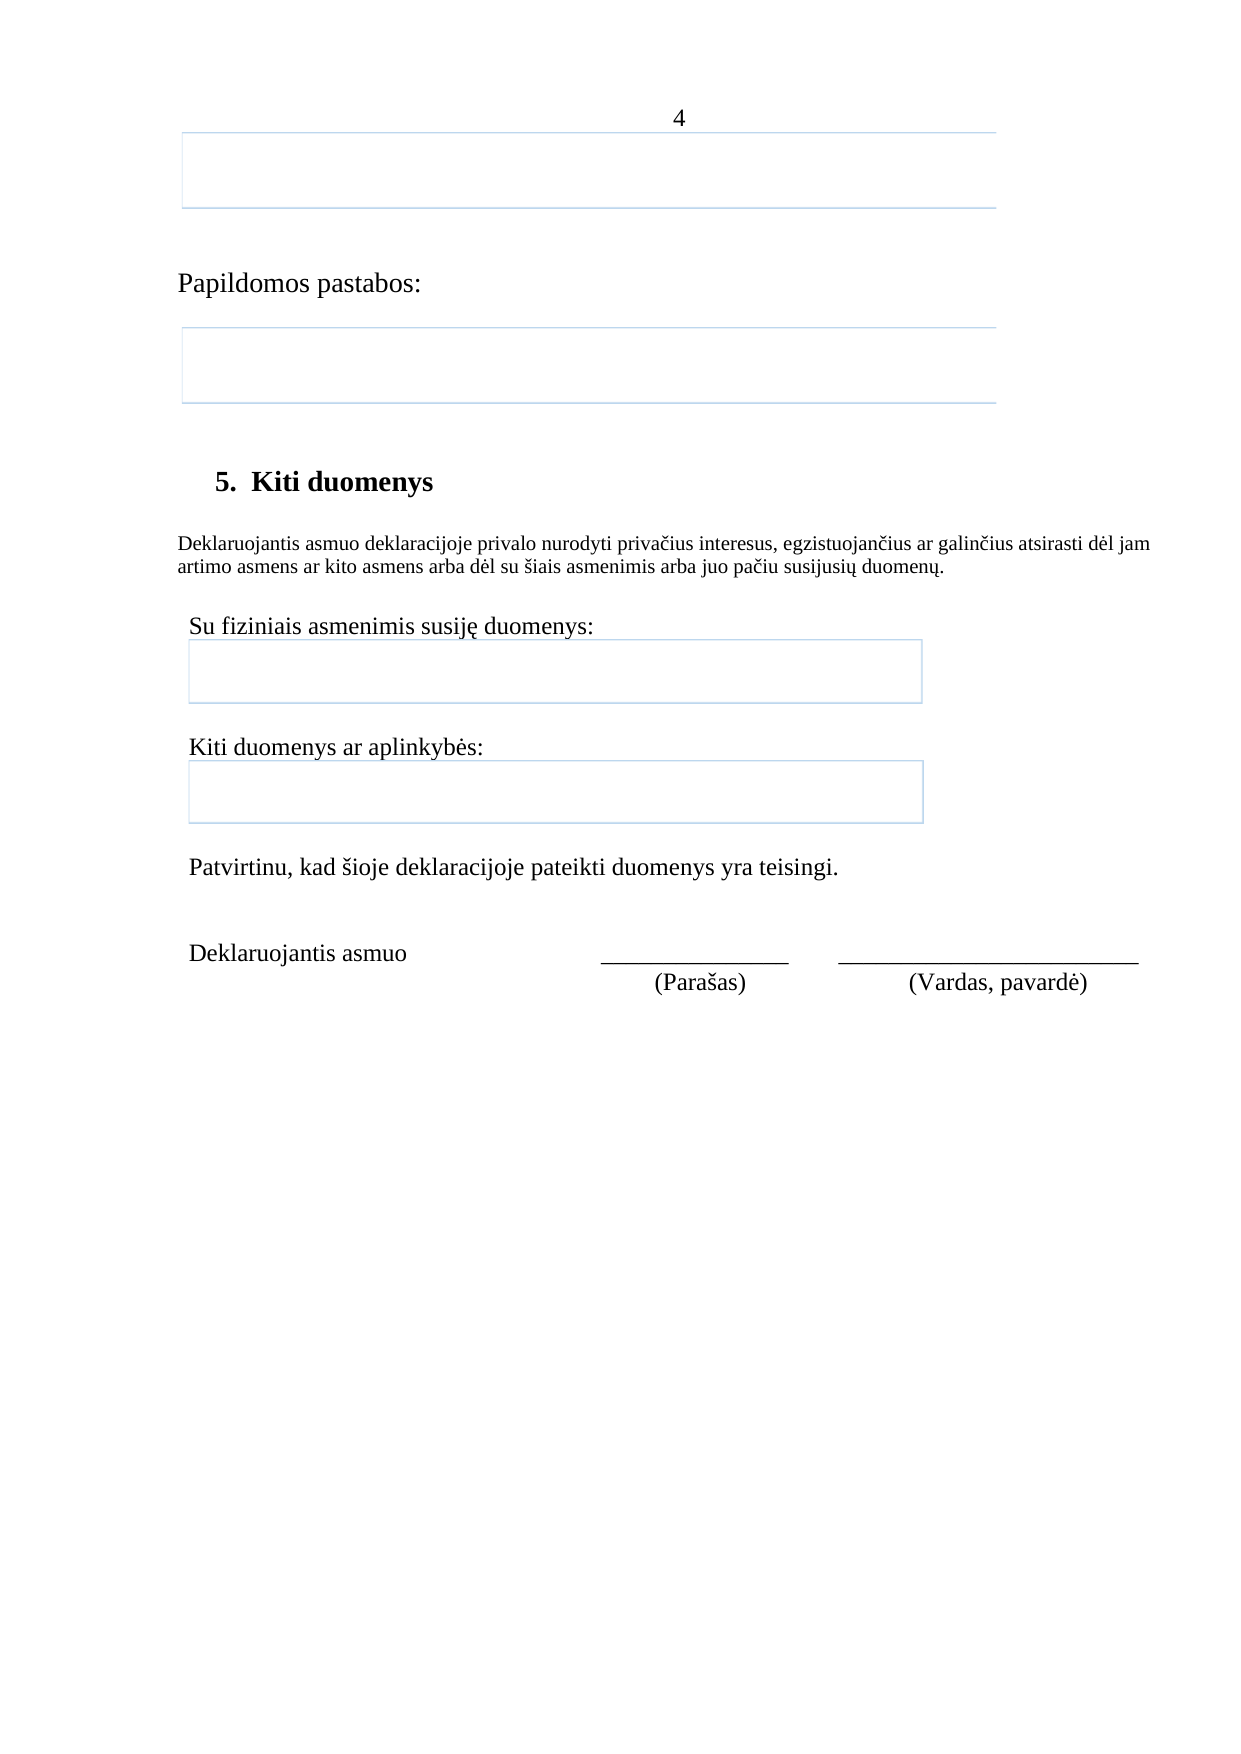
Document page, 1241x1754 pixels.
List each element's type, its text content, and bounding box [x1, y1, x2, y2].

table_cell Patvirtinu, kad šioje deklaracijoje pateikti duomenys yra teisingi. Deklaruojantis asmuo _______________ ________________________ (Parašas) (Vardas, pavardė) [177, 761, 1151, 1154]
text 5. Kiti duomenys [215, 464, 1181, 498]
table_cell [177, 327, 181, 403]
table_cell [923, 640, 1151, 703]
table_cell [177, 133, 181, 209]
text Deklaruojantis asmuo deklaracijoje privalo nurodyti privačius interesus, egzistuojančius ar galinčius atsirasti dėl jam artimo asmens ar kito asmens arba dėl su šiais asmenimis arba juo pačiu susijusių duomenų. [177, 530, 1181, 578]
text Papildomos pastabos: [177, 266, 1181, 298]
table_header [182, 299, 997, 327]
table_cell [177, 640, 188, 703]
table_header Su fiziniais asmenimis susiję duomenys: [177, 611, 1151, 640]
table_header [177, 299, 182, 327]
table_cell Kiti duomenys ar aplinkybės: [177, 703, 1151, 761]
